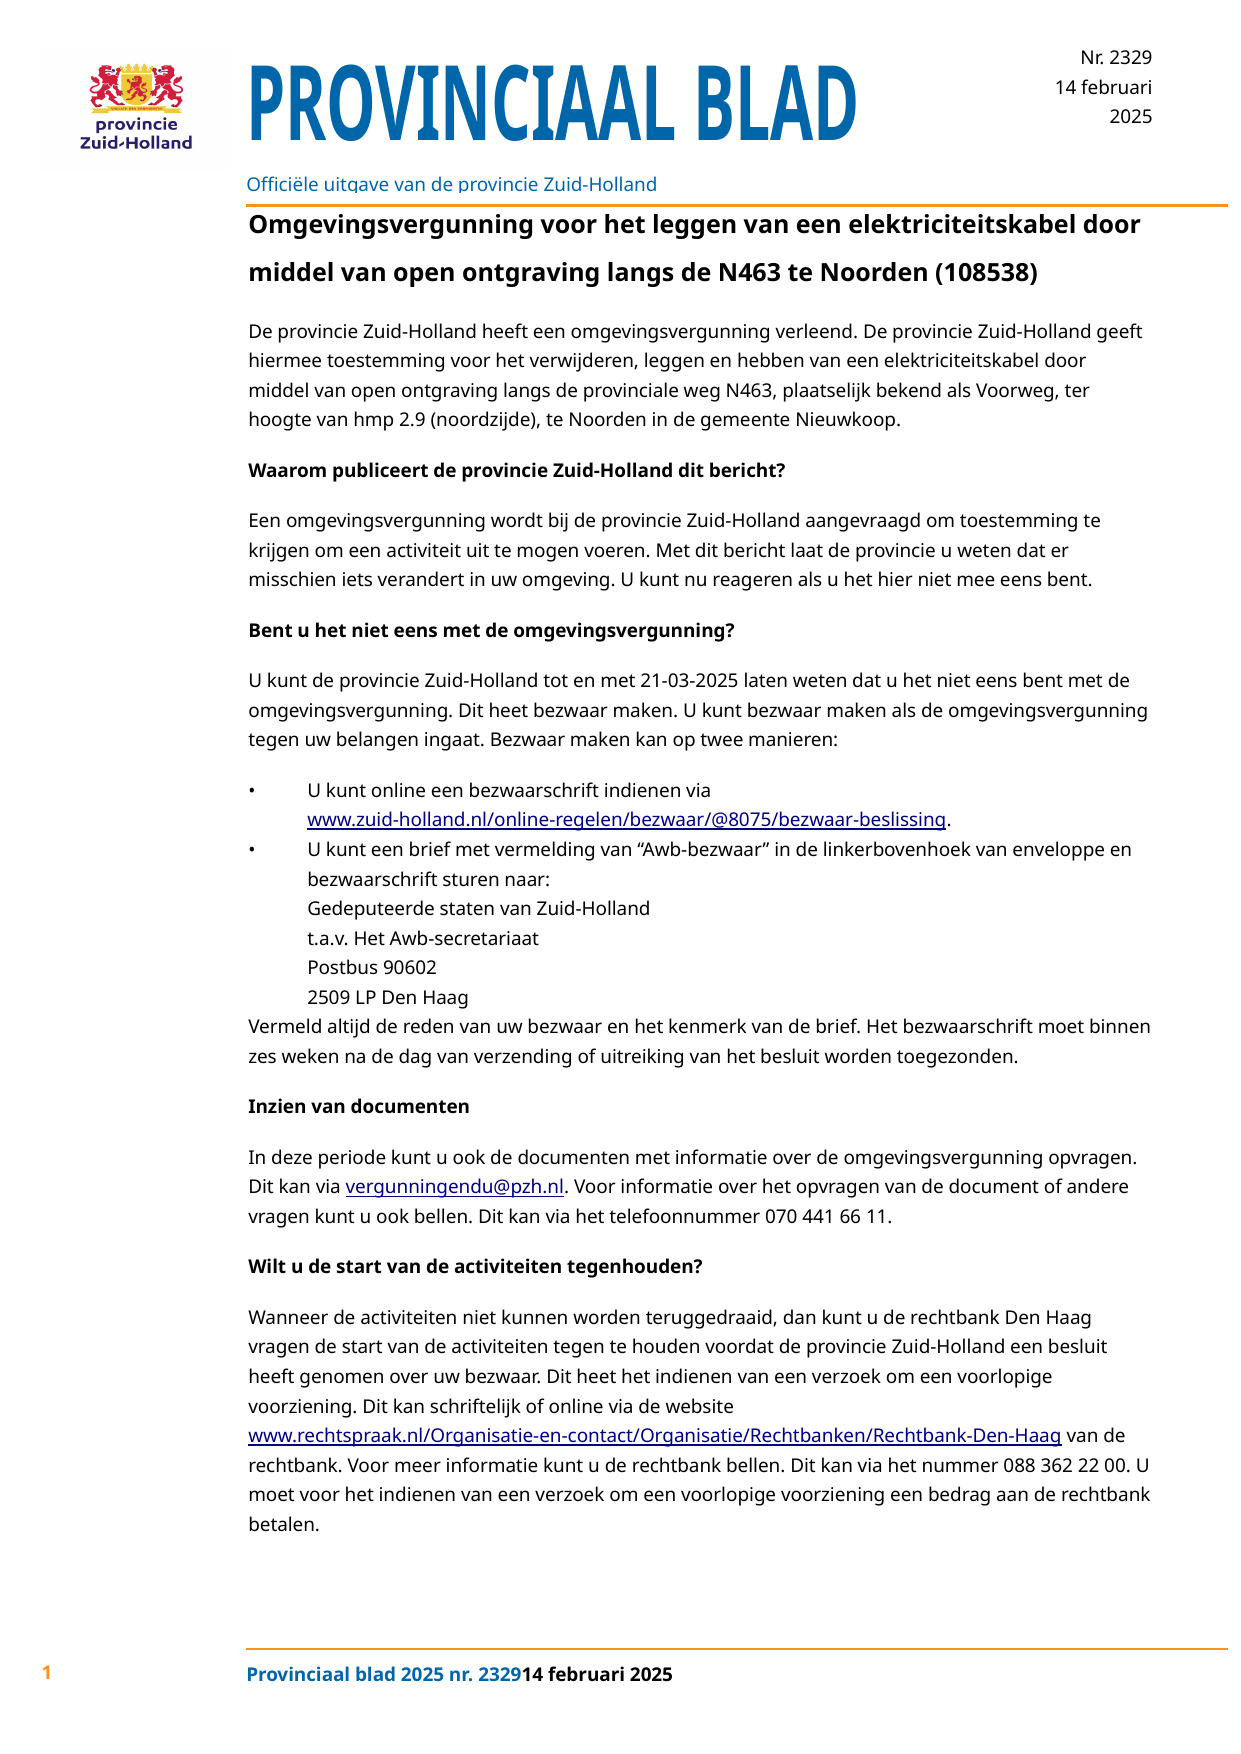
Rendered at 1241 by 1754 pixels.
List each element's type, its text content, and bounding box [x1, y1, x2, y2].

text Een omgevingsvergunning wordt bij de provincie Zuid-Holland aangevraagd om toestemming te krijgen om een activiteit uit te mogen voeren. Met dit bericht laat de provincie u weten dat er misschien iets verandert in uw omgeving. U kunt nu reageren als u het hier niet mee eens bent. [248, 507, 1152, 592]
list 2509 LP Den Haag [248, 984, 1152, 1010]
text Waarom publiceert de provincie Zuid-Holland dit bericht? [248, 457, 1152, 483]
list Postbus 90602 [248, 954, 1152, 980]
list U kunt een brief met vermelding van “Awb-bezwaar” in de linkerbovenhoek van enveloppe en bezwaarschrift sturen naar: [248, 836, 1152, 892]
text Omgevingsvergunning voor het leggen van een elektriciteitskabel door middel van open ontgraving langs de N463 te Noorden (108538) [248, 207, 1152, 288]
text U kunt de provincie Zuid-Holland tot en met 21-03-2025 laten weten dat u het niet eens bent met de omgevingsvergunning. Dit heet bezwaar maken. U kunt bezwaar maken als de omgevingsvergunning tegen uw belangen ingaat. Bezwaar maken kan op twee manieren: [248, 667, 1152, 752]
text Bent u het niet eens met de omgevingsvergunning? [248, 617, 1152, 643]
list U kunt online een bezwaarschrift indienen via www.zuid-holland.nl/online-regelen/bezwaar/@8075/bezwaar-beslissing. [248, 777, 1152, 832]
text Wanneer de activiteiten niet kunnen worden teruggedraaid, dan kunt u de rechtbank Den Haag vragen de start van de activiteiten tegen te houden voordat de provincie Zuid-Holland een besluit heeft genomen over uw bezwaar. Dit heet het indienen van een verzoek om een voorlopige voorziening. Dit kan schriftelijk of online via de website www.rechtspraak.nl/Organisatie-en-contact/Organisatie/Rechtbanken/Rechtbank-Den-Haag van de rechtbank. Voor meer informatie kunt u de rechtbank bellen. Dit kan via het nummer 088 362 22 00. U moet voor het indienen van een verzoek om een voorlopige voorziening een bedrag aan de rechtbank betalen. [248, 1304, 1152, 1537]
text Vermeld altijd de reden van uw bezwaar en het kenmerk van de brief. Het bezwaarschrift moet binnen zes weken na de dag van verzending of uitreiking van het besluit worden toegezonden. [248, 1014, 1152, 1069]
text De provincie Zuid-Holland heeft een omgevingsvergunning verleend. De provincie Zuid-Holland geeft hiermee toestemming voor het verwijderen, leggen en hebben van een elektriciteitskabel door middel van open ontgraving langs de provinciale weg N463, plaatselijk bekend als Voorweg, ter hoogte van hmp 2.9 (noordzijde), te Noorden in de gemeente Nieuwkoop. [248, 318, 1152, 432]
text Inzien van documenten [248, 1094, 1152, 1119]
text In deze periode kunt u ook de documenten met informatie over de omgevingsvergunning opvragen. Dit kan via vergunningendu@pzh.nl. Voor informatie over het opvragen van de document of andere vragen kunt u ook bellen. Dit kan via het telefoonnummer 070 441 66 11. [248, 1144, 1152, 1229]
text Wilt u de start van de activiteiten tegenhouden? [248, 1254, 1152, 1279]
list Gedeputeerde staten van Zuid-Holland [248, 895, 1152, 921]
picture [41, 47, 231, 172]
list t.a.v. Het Awb-secretariaat [248, 925, 1152, 951]
